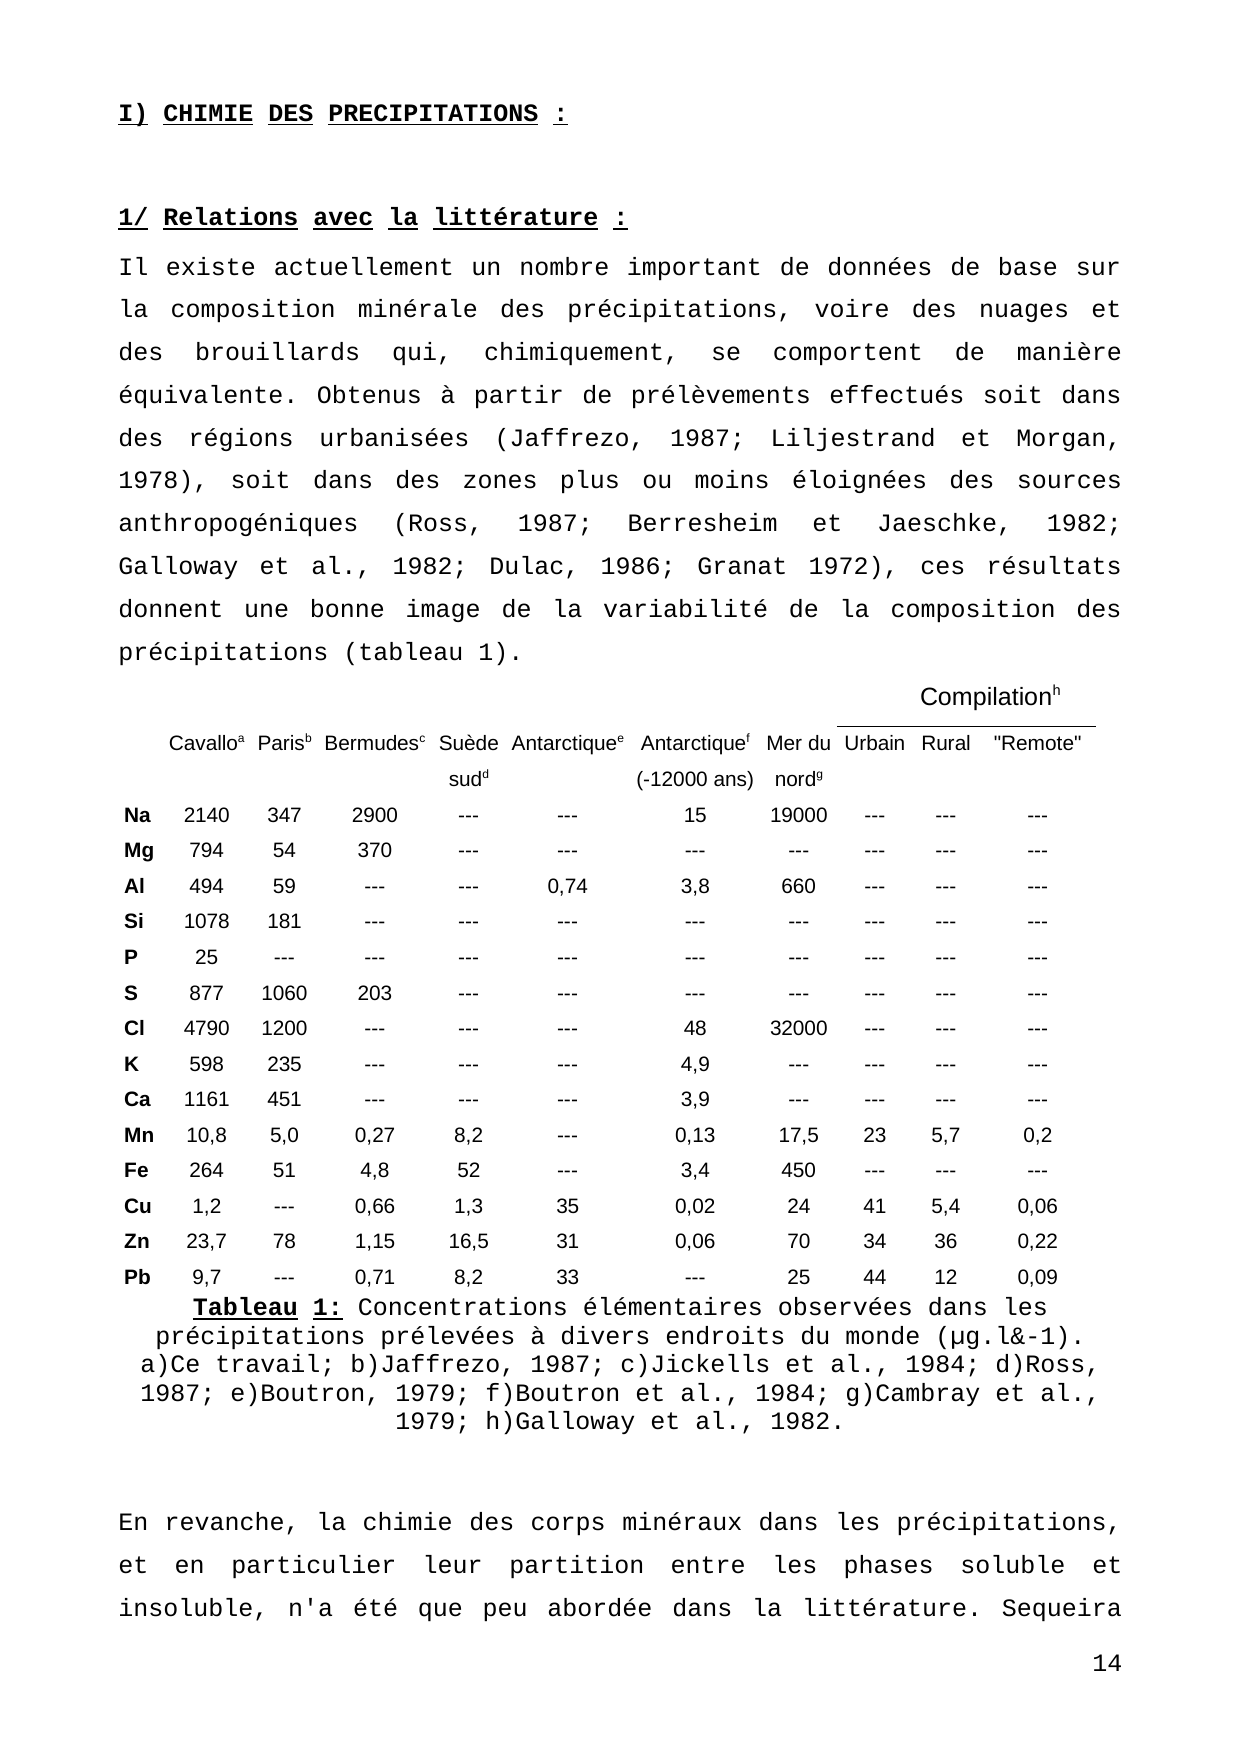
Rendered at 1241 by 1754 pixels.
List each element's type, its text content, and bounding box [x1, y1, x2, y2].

table_cell 1200 [251, 1010, 317, 1046]
table_cell --- [913, 797, 979, 833]
table_cell Al [118, 868, 162, 904]
table_cell 34 [837, 1224, 912, 1259]
table_cell --- [760, 1081, 837, 1117]
table_cell --- [432, 1081, 505, 1117]
table_cell Fe [118, 1153, 162, 1188]
table_cell --- [630, 833, 760, 868]
table_cell 347 [251, 797, 317, 833]
table_cell 660 [760, 868, 837, 904]
table_cell 4,8 [318, 1153, 432, 1188]
table_header Antarctiquef (-12000 ans) [630, 726, 760, 797]
table_cell --- [837, 1010, 912, 1046]
subtitle 1/ Relations avec la littérature : [118, 204, 1122, 233]
table_cell --- [318, 868, 432, 904]
table_cell 1161 [162, 1081, 251, 1117]
table_cell 0,06 [630, 1224, 760, 1259]
table_cell --- [913, 904, 979, 939]
table_cell 17,5 [760, 1117, 837, 1152]
table_cell 31 [505, 1224, 630, 1259]
table_cell --- [630, 1259, 760, 1294]
table_cell --- [505, 797, 630, 833]
table_cell 1,15 [318, 1224, 432, 1259]
table_header Rural [913, 727, 979, 797]
table_cell 451 [251, 1081, 317, 1117]
table_cell --- [913, 1153, 979, 1188]
table_header Suède sudd [432, 726, 505, 797]
table_cell --- [505, 939, 630, 975]
table_cell 54 [251, 833, 317, 868]
table_header Bermudesc [318, 726, 432, 797]
table_cell --- [913, 1046, 979, 1081]
table_cell --- [837, 868, 912, 904]
table_cell 3,8 [630, 868, 760, 904]
subtitle I) CHIMIE DES PRECIPITATIONS : [118, 100, 1122, 129]
table_cell --- [979, 1153, 1096, 1188]
table_cell --- [505, 1117, 630, 1152]
table_cell 5,7 [913, 1117, 979, 1152]
table_cell --- [913, 975, 979, 1010]
table_header Mer du nordg [760, 726, 837, 797]
table_cell --- [837, 797, 912, 833]
table_cell 203 [318, 975, 432, 1010]
table_cell --- [913, 1010, 979, 1046]
table_cell 0,02 [630, 1188, 760, 1223]
table_cell 0,13 [630, 1117, 760, 1152]
table_cell --- [913, 1081, 979, 1117]
table_cell --- [760, 1046, 837, 1081]
table_cell 2140 [162, 797, 251, 833]
table_cell --- [979, 975, 1096, 1010]
table_cell --- [979, 1046, 1096, 1081]
table_cell --- [318, 904, 432, 939]
table_cell --- [505, 1046, 630, 1081]
table_cell --- [432, 797, 505, 833]
table_cell 24 [760, 1188, 837, 1223]
table_cell 15 [630, 797, 760, 833]
table_cell --- [432, 1010, 505, 1046]
table_cell 1,3 [432, 1188, 505, 1223]
table_header Parisb [251, 726, 317, 797]
table_header "Remote" [979, 727, 1096, 797]
table_cell 41 [837, 1188, 912, 1223]
table_cell Ca [118, 1081, 162, 1117]
table_cell 5,4 [913, 1188, 979, 1223]
table_cell --- [979, 904, 1096, 939]
table_cell --- [318, 939, 432, 975]
table_cell 4790 [162, 1010, 251, 1046]
table_cell --- [432, 904, 505, 939]
table_cell 52 [432, 1153, 505, 1188]
table_cell --- [432, 975, 505, 1010]
table_cell --- [979, 797, 1096, 833]
text Il existe actuellement un nombre important de données de base sur la composition minérale des précipitations, voire des nuages et des brouillards qui, chimiquement, se comportent de manière équivalente. Obtenus à partir de prélèvements effectués soit dans des régions urbanisées (Jaffrezo, 1987; Liljestrand et Morgan, 1978), soit dans des zones plus ou moins éloignées des sources anthropogéniques (Ross, 1987; Berresheim et Jaeschke, 1982; Galloway et al., 1982; Dulac, 1986; Granat 1972), ces résultats donnent une bonne image de la variabilité de la composition des précipitations (tableau 1). [118, 254, 1122, 668]
table_cell K [118, 1046, 162, 1081]
table_cell 0,22 [979, 1224, 1096, 1259]
table_cell 59 [251, 868, 317, 904]
table_cell --- [318, 1010, 432, 1046]
table_cell 3,9 [630, 1081, 760, 1117]
table_cell 9,7 [162, 1259, 251, 1294]
table_cell 48 [630, 1010, 760, 1046]
table_cell --- [979, 868, 1096, 904]
table_cell 23 [837, 1117, 912, 1152]
table_cell --- [505, 904, 630, 939]
table_cell 35 [505, 1188, 630, 1223]
text Tableau 1: Concentrations élémentaires observées dans les précipitations prélevées à divers endroits du monde (µg.l&-1). a)Ce travail; b)Jaffrezo, 1987; c)Jickells et al., 1984; d)Ross, 1987; e)Boutron, 1979; f)Boutron et al., 1984; g)Cambray et al., 1979; h)Galloway et al., 1982. [118, 1294, 1122, 1437]
table_cell 3,4 [630, 1153, 760, 1188]
table_cell Zn [118, 1224, 162, 1259]
table_cell 25 [760, 1259, 837, 1294]
table_cell 1078 [162, 904, 251, 939]
table_cell Cu [118, 1188, 162, 1223]
table_cell Na [118, 797, 162, 833]
table_cell --- [630, 939, 760, 975]
table_cell 0,2 [979, 1117, 1096, 1152]
table_cell P [118, 939, 162, 975]
table_cell --- [251, 1188, 317, 1223]
table_cell --- [760, 975, 837, 1010]
table_cell --- [505, 833, 630, 868]
table_cell --- [318, 1081, 432, 1117]
text Compilationh [920, 682, 1122, 711]
table_cell 1060 [251, 975, 317, 1010]
table_cell --- [837, 1081, 912, 1117]
table_cell Mn [118, 1117, 162, 1152]
table_cell 32000 [760, 1010, 837, 1046]
table_cell 0,09 [979, 1259, 1096, 1294]
table_cell 794 [162, 833, 251, 868]
table_cell 33 [505, 1259, 630, 1294]
table_cell --- [630, 904, 760, 939]
table_cell 0,27 [318, 1117, 432, 1152]
table_cell --- [251, 1259, 317, 1294]
table_cell Si [118, 904, 162, 939]
table_cell 494 [162, 868, 251, 904]
table_cell 264 [162, 1153, 251, 1188]
table_cell --- [505, 975, 630, 1010]
table_cell --- [979, 833, 1096, 868]
table_cell --- [505, 1153, 630, 1188]
table_header Urbain [837, 727, 912, 797]
table_cell 36 [913, 1224, 979, 1259]
table_cell --- [837, 904, 912, 939]
table_cell --- [432, 1046, 505, 1081]
table_cell 235 [251, 1046, 317, 1081]
table_cell --- [913, 939, 979, 975]
table_cell --- [979, 1010, 1096, 1046]
table_cell 370 [318, 833, 432, 868]
table_cell --- [505, 1010, 630, 1046]
table_cell 0,06 [979, 1188, 1096, 1223]
table_cell --- [913, 868, 979, 904]
table_cell --- [837, 1046, 912, 1081]
table_cell 8,2 [432, 1259, 505, 1294]
table_cell --- [760, 939, 837, 975]
table_cell --- [760, 904, 837, 939]
table_cell Pb [118, 1259, 162, 1294]
table_header [118, 726, 162, 797]
table_cell 5,0 [251, 1117, 317, 1152]
table_cell 19000 [760, 797, 837, 833]
table_cell 70 [760, 1224, 837, 1259]
table_cell 44 [837, 1259, 912, 1294]
table_cell --- [837, 1153, 912, 1188]
table_cell 12 [913, 1259, 979, 1294]
table_cell --- [505, 1081, 630, 1117]
table_header Cavalloa [162, 726, 251, 797]
table_cell 25 [162, 939, 251, 975]
table_cell 877 [162, 975, 251, 1010]
table_cell 2900 [318, 797, 432, 833]
table_header Antarctiquee [505, 726, 630, 797]
table_cell 78 [251, 1224, 317, 1259]
table_cell --- [837, 833, 912, 868]
table_cell --- [432, 833, 505, 868]
table_cell 450 [760, 1153, 837, 1188]
table_cell 8,2 [432, 1117, 505, 1152]
table_cell --- [630, 975, 760, 1010]
table_cell --- [837, 975, 912, 1010]
table_cell 0,71 [318, 1259, 432, 1294]
table_cell --- [837, 939, 912, 975]
table_cell S [118, 975, 162, 1010]
table_cell 51 [251, 1153, 317, 1188]
table_cell --- [979, 1081, 1096, 1117]
table_cell Cl [118, 1010, 162, 1046]
table_cell --- [913, 833, 979, 868]
table_cell 0,74 [505, 868, 630, 904]
table_cell 10,8 [162, 1117, 251, 1152]
table_cell 598 [162, 1046, 251, 1081]
table_cell --- [318, 1046, 432, 1081]
table_cell 4,9 [630, 1046, 760, 1081]
table_cell 181 [251, 904, 317, 939]
text En revanche, la chimie des corps minéraux dans les précipitations, et en particulier leur partition entre les phases soluble et insoluble, n'a été que peu abordée dans la littérature. Sequeira [118, 1509, 1122, 1624]
table_cell 1,2 [162, 1188, 251, 1223]
table_cell Mg [118, 833, 162, 868]
table_cell --- [979, 939, 1096, 975]
table_cell --- [251, 939, 317, 975]
table_cell --- [432, 868, 505, 904]
table_cell --- [760, 833, 837, 868]
table_cell 23,7 [162, 1224, 251, 1259]
table_cell 16,5 [432, 1224, 505, 1259]
table_cell --- [432, 939, 505, 975]
table_cell 0,66 [318, 1188, 432, 1223]
